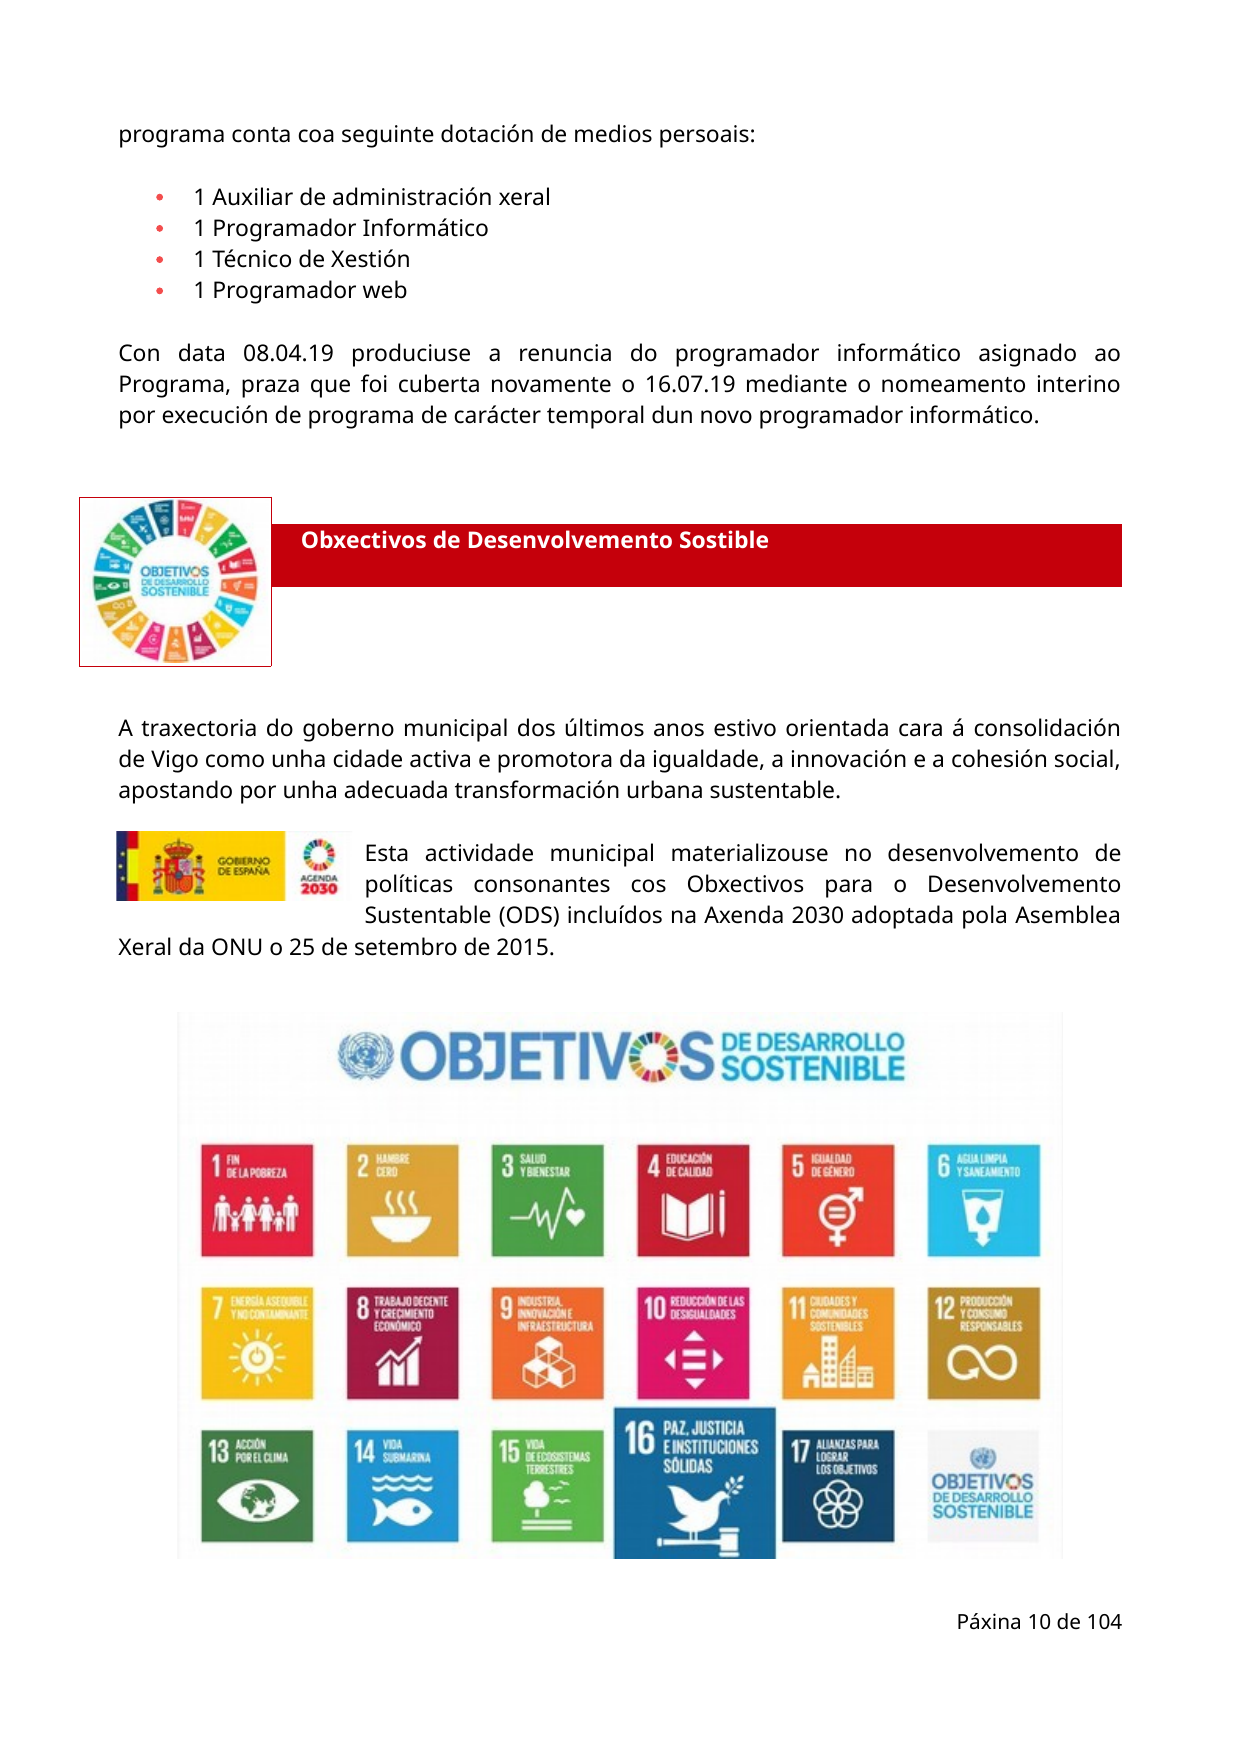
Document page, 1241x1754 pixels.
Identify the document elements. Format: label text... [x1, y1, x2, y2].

picture [116, 831, 353, 901]
picture [177, 1012, 1063, 1559]
text programa conta coa seguinte dotación de medios persoais: [118, 118, 1122, 149]
text Obxectivos de Desenvolvemento Sostible [272, 524, 1122, 556]
text Esta actividade municipal materializouse no desenvolvemento de políticas consonantes cos Obxectivos para o Desenvolvemento Sustentable (ODS) incluídos na Axenda 2030 adoptada pola Asemblea Xeral da ONU o 25 de setembro de 2015. [118, 837, 1122, 962]
text A traxectoria do goberno municipal dos últimos anos estivo orientada cara á consolidación de Vigo como unha cidade activa e promotora da igualdade, a innovación e a cohesión social, apostando por unha adecuada transformación urbana sustentable. [118, 712, 1122, 806]
picture [82, 499, 269, 663]
list 1 Programador Informático [156, 212, 1122, 243]
list 1 Técnico de Xestión [156, 243, 1122, 274]
list 1 Auxiliar de administración xeral [156, 181, 1122, 212]
list 1 Programador web [156, 274, 1122, 306]
